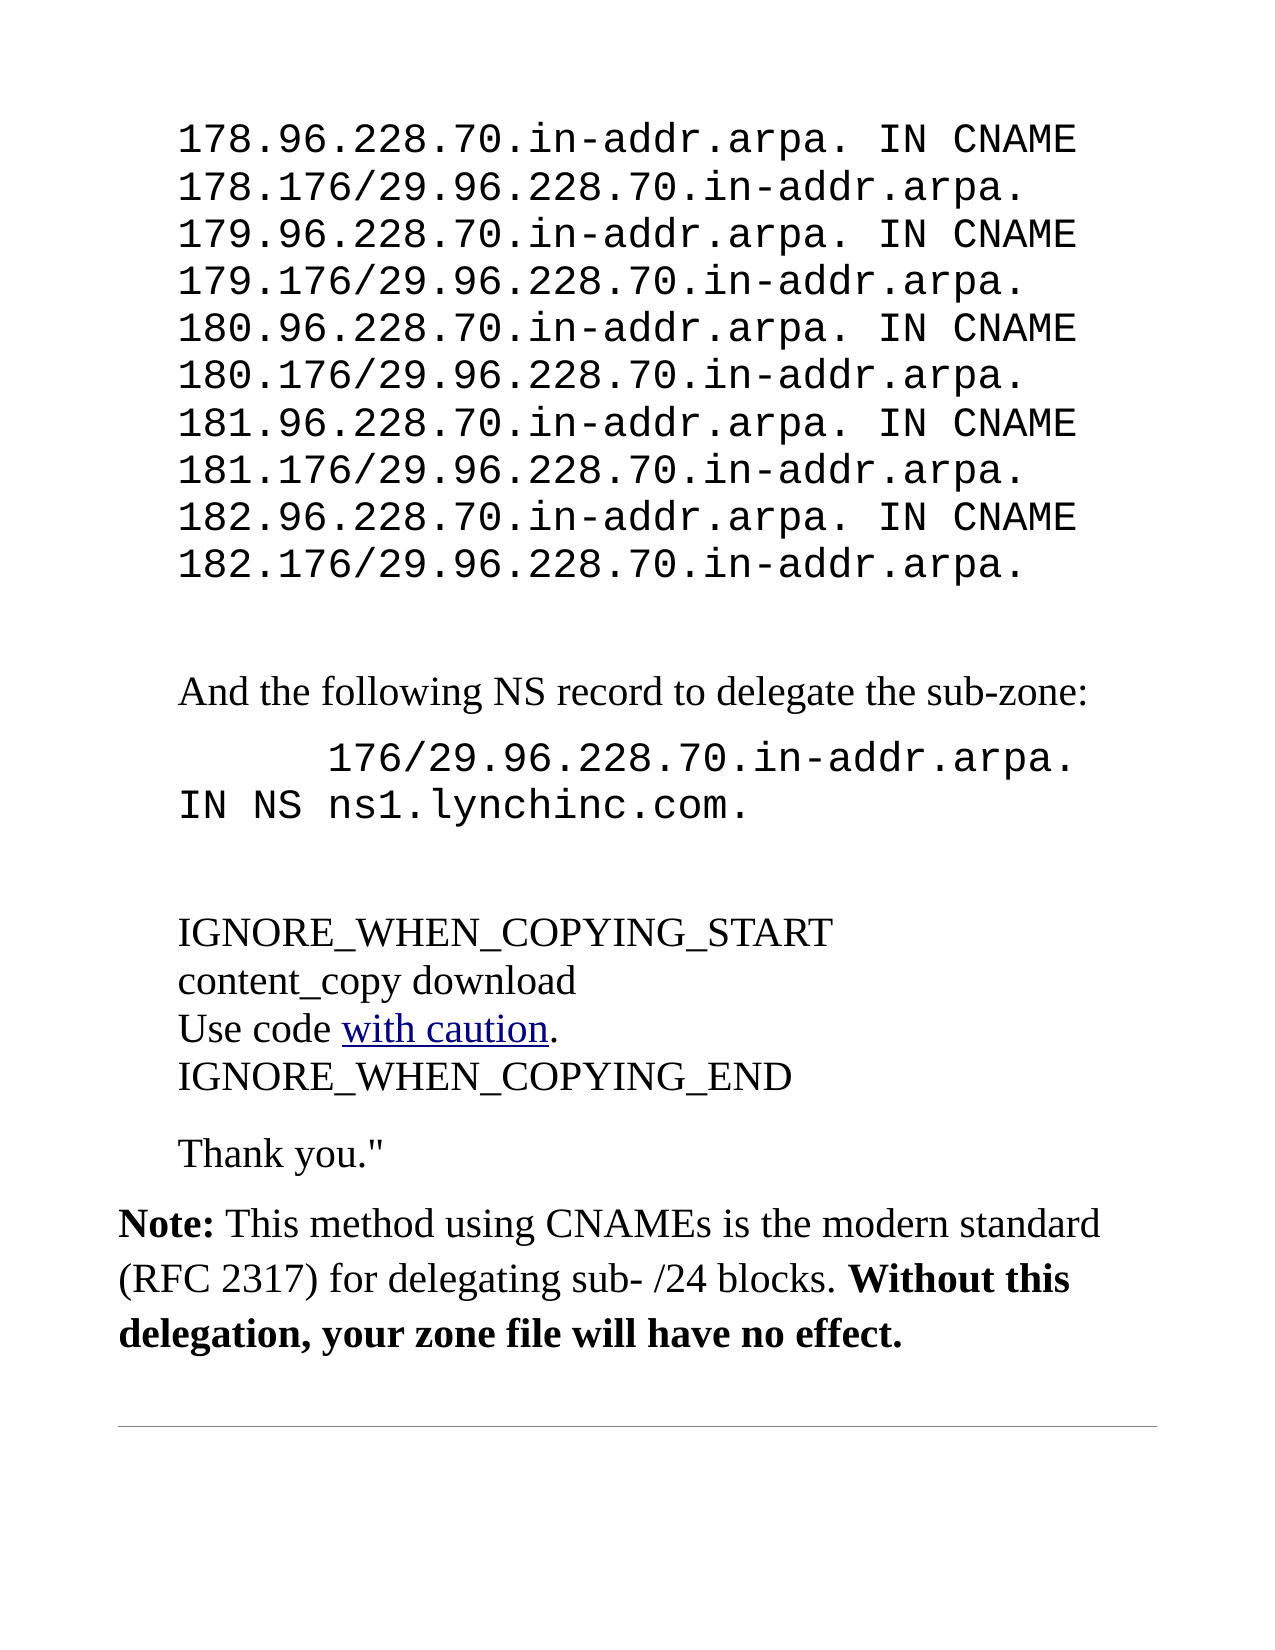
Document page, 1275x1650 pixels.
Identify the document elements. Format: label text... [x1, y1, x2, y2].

text 182.96.228.70.in-addr.arpa. IN CNAME 182.176/29.96.228.70.in-addr.arpa. [177, 496, 1098, 590]
text 181.96.228.70.in-addr.arpa. IN CNAME 181.176/29.96.228.70.in-addr.arpa. [177, 401, 1098, 496]
text Thank you." [177, 1128, 1098, 1176]
text content_copy download [177, 955, 1098, 1003]
text IGNORE_WHEN_COPYING_END [177, 1051, 1098, 1099]
text Use code with caution. [177, 1003, 1098, 1051]
text 180.96.228.70.in-addr.arpa. IN CNAME 180.176/29.96.228.70.in-addr.arpa. [177, 307, 1098, 401]
text 178.96.228.70.in-addr.arpa. IN CNAME 178.176/29.96.228.70.in-addr.arpa. [177, 118, 1098, 212]
text And the following NS record to delegate the sub-zone: [177, 667, 1098, 714]
text 179.96.228.70.in-addr.arpa. IN CNAME 179.176/29.96.228.70.in-addr.arpa. [177, 212, 1098, 307]
text Note: This method using CNAMEs is the modern standard (RFC 2317) for delegating sub- /24 blocks. Without this delegation, your zone file will have no effect. [118, 1198, 1157, 1356]
text IGNORE_WHEN_COPYING_START [177, 907, 1098, 955]
text 176/29.96.228.70.in-addr.arpa. IN NS ns1.lynchinc.com. [177, 736, 1098, 831]
